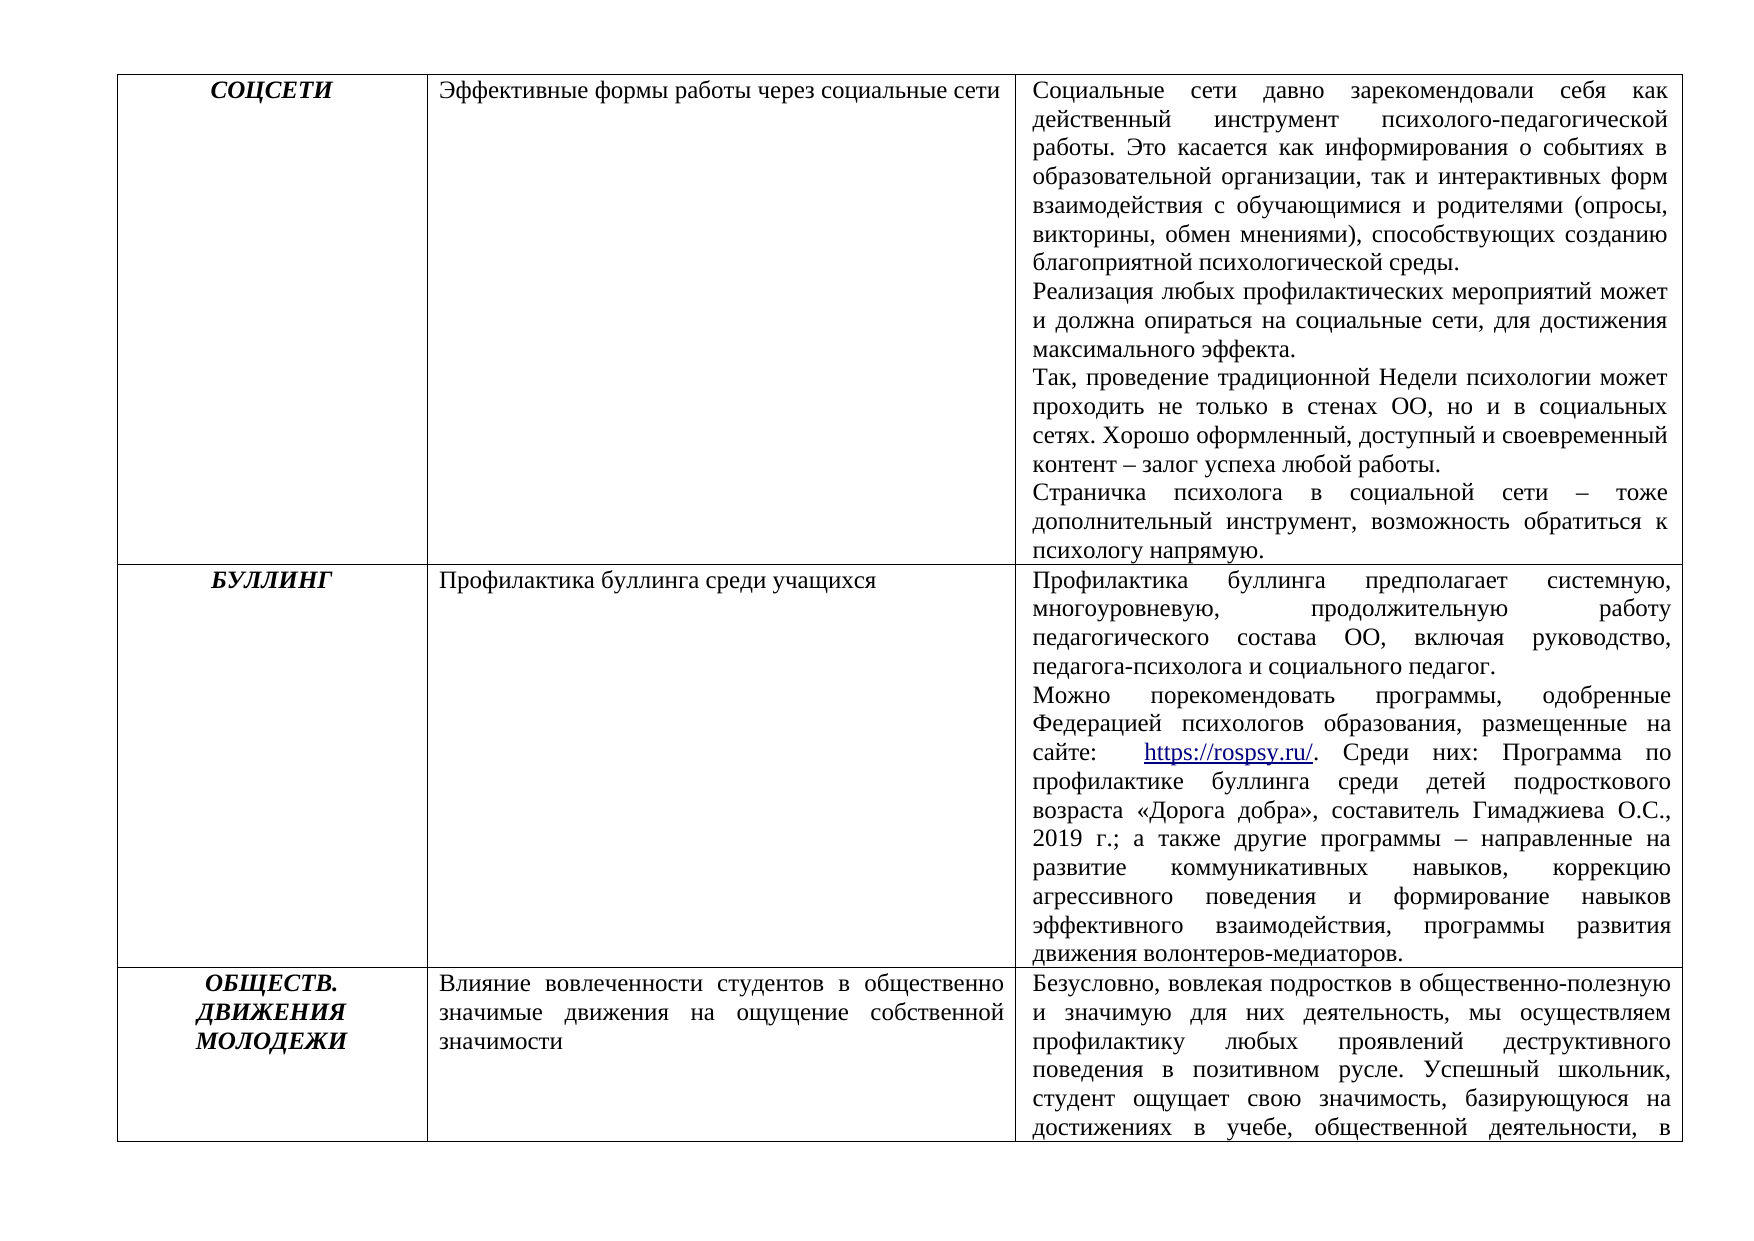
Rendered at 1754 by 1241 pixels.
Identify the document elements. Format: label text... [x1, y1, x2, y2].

table_cell БУЛЛИНГ [118, 565, 427, 967]
table_cell Профилактика буллинга среди учащихся [428, 565, 1015, 967]
table_cell Влияние вовлеченности студентов в общественно значимые движения на ощущение собственной значимости [428, 968, 1015, 1141]
table_cell ОБЩЕСТВ. ДВИЖЕНИЯ МОЛОДЕЖИ [118, 968, 427, 1141]
table_cell Профилактика буллинга предполагает системную, многоуровневую, продолжительную работу педагогического состава ОО, включая руководство, педагога-психолога и социального педагог. Можно порекомендовать программы, одобренные Федерацией психологов образования, размещенные на сайте: https://rospsy.ru/. Среди них: Программа по профилактике буллинга среди детей подросткового возраста «Дорога добра», составитель Гимаджиева О.С., 2019 г.; а также другие программы – направленные на развитие коммуникативных навыков, коррекцию агрессивного поведения и формирование навыков эффективного взаимодействия, программы развития движения волонтеров-медиаторов. [1016, 565, 1682, 967]
table_cell Социальные сети давно зарекомендовали себя как действенный инструмент психолого-педагогической работы. Это касается как информирования о событиях в образовательной организации, так и интерактивных форм взаимодействия с обучающимися и родителями (опросы, викторины, обмен мнениями), способствующих созданию благоприятной психологической среды. Реализация любых профилактических мероприятий может и должна опираться на социальные сети, для достижения максимального эффекта. Так, проведение традиционной Недели психологии может проходить не только в стенах ОО, но и в социальных сетях. Хорошо оформленный, доступный и своевременный контент – залог успеха любой работы. Страничка психолога в социальной сети – тоже дополнительный инструмент, возможность обратиться к психологу напрямую. [1016, 75, 1682, 564]
table_cell Безусловно, вовлекая подростков в общественно-полезную и значимую для них деятельность, мы осуществляем профилактику любых проявлений деструктивного поведения в позитивном русле. Успешный школьник, студент ощущает свою значимость, базирующуюся на достижениях в учебе, общественной деятельности, в [1016, 968, 1682, 1141]
table_cell Эффективные формы работы через социальные сети [428, 75, 1015, 564]
table_cell СОЦСЕТИ [118, 75, 427, 564]
